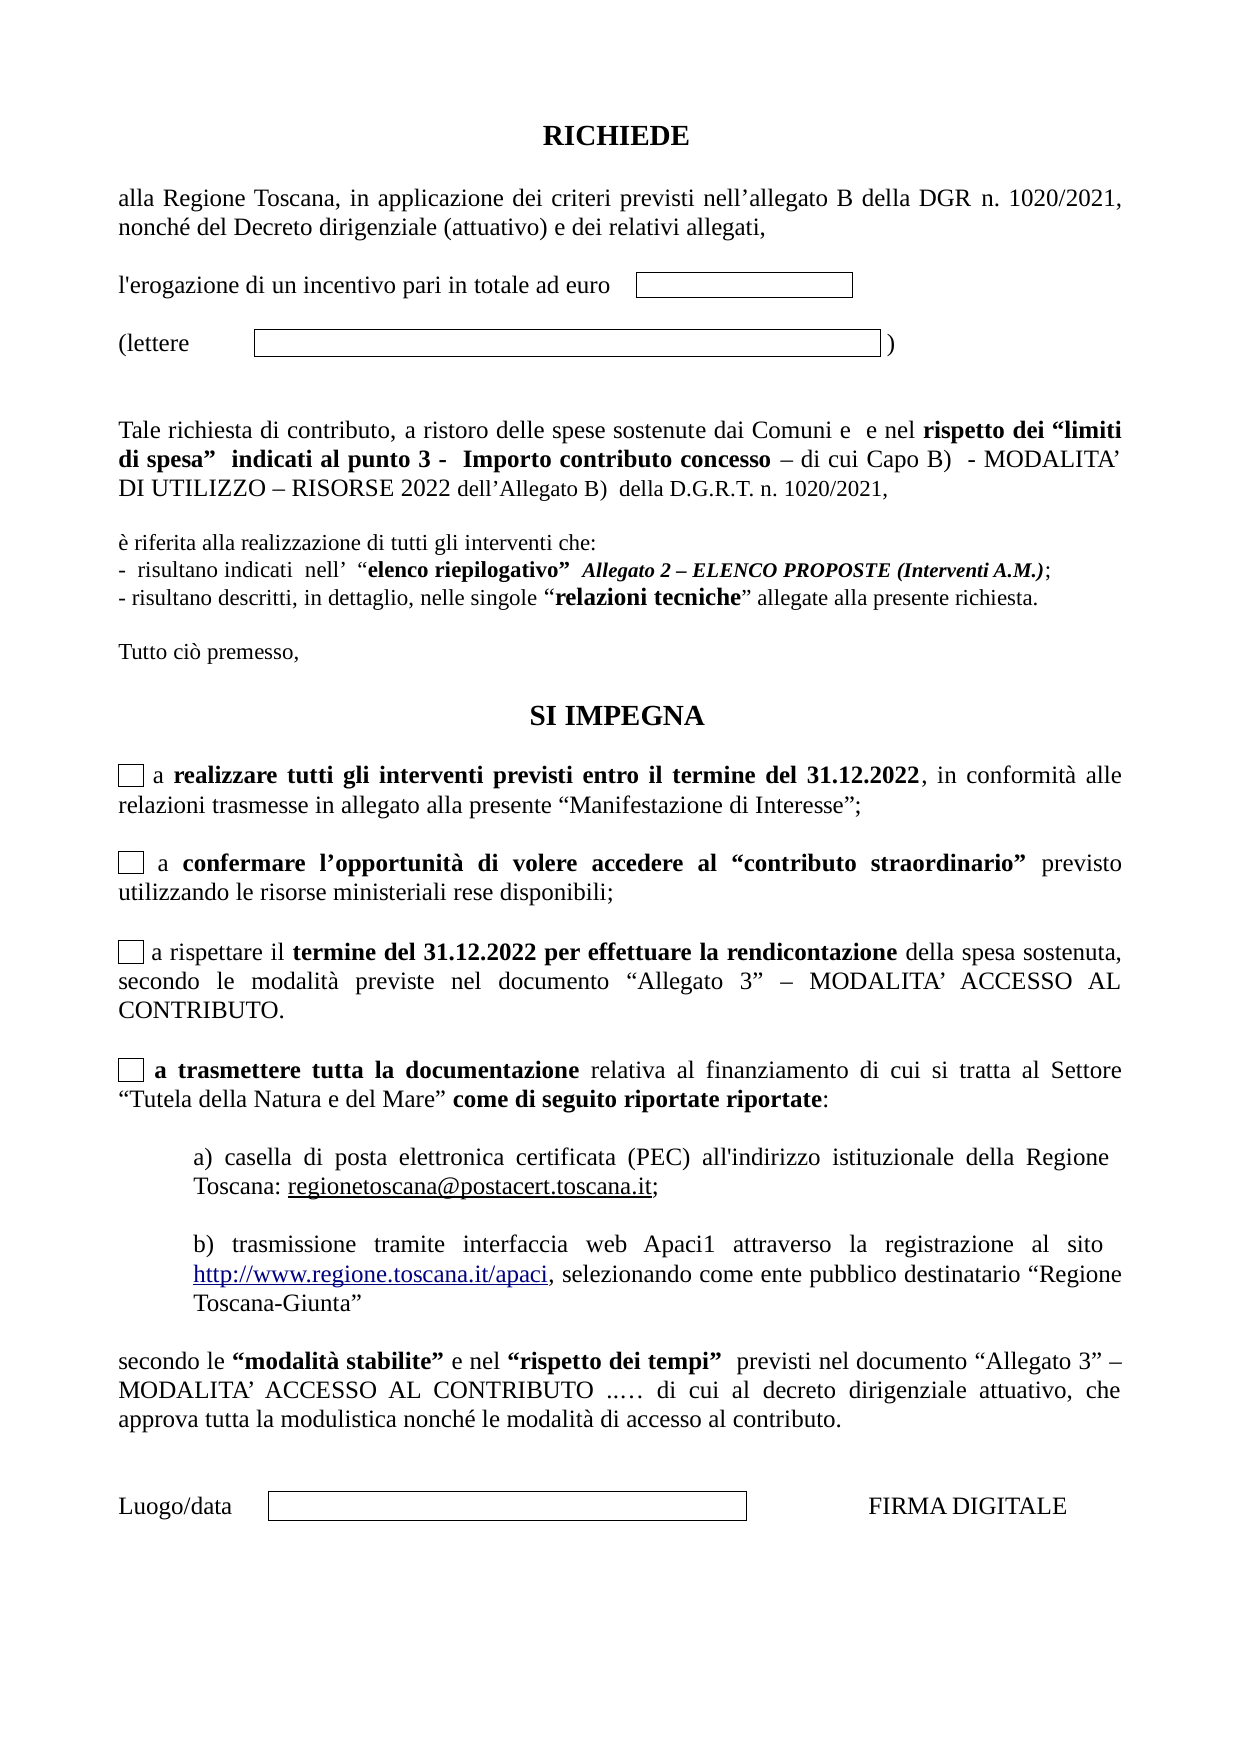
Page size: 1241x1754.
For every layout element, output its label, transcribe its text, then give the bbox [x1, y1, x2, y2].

text FIRMA DIGITALE [747, 1491, 1122, 1520]
text a trasmettere tutta la documentazione relativa al finanziamento di cui si tratta al Settore “Tutela della Natura e del Mare” come di seguito riportate riportate: [118, 1055, 1122, 1113]
text Tale richiesta di contributo, a ristoro delle spese sostenute dai Comuni e e nel rispetto dei “limiti di spesa” indicati al punto 3 - Importo contributo concesso – di cui Capo B) - MODALITA’ DI UTILIZZO – RISORSE 2022 dell’Allegato B) della D.G.R.T. n. 1020/2021, [118, 415, 1122, 502]
text a confermare l’opportunità di volere accedere al “contributo straordinario” previsto utilizzando le risorse ministeriali rese disponibili; [118, 848, 1122, 906]
text (lettere ) [118, 328, 1122, 357]
text l'erogazione di un incentivo pari in totale ad euro [118, 270, 1122, 299]
text a rispettare il termine del 31.12.2022 per effettuare la rendicontazione della spesa sostenuta, secondo le modalità previste nel documento “Allegato 3” – MODALITA’ ACCESSO AL CONTRIBUTO. [118, 937, 1122, 1024]
text b) trasmissione tramite interfaccia web Apaci1 attraverso la registrazione al sito http://www.regione.toscana.it/apaci, selezionando come ente pubblico destinatario “Regione Toscana-Giunta” [118, 1229, 1122, 1317]
text - risultano descritti, in dettaglio, nelle singole “relazioni tecniche” allegate alla presente richiesta. [118, 582, 1122, 611]
text SI IMPEGNA [118, 698, 1122, 731]
text RICHIEDE [118, 118, 1122, 152]
text alla Regione Toscana, in applicazione dei criteri previsti nell’allegato B della DGR n. 1020/2021, nonché del Decreto dirigenziale (attuativo) e dei relativi allegati, [118, 183, 1122, 241]
text a) casella di posta elettronica certificata (PEC) all'indirizzo istituzionale della Regione Toscana: regionetoscana@postacert.toscana.it; [118, 1142, 1122, 1200]
text Luogo/data [118, 1491, 268, 1520]
text Tutto ciò premesso, [118, 638, 1122, 664]
text - risultano indicati nell’ “elenco riepilogativo” Allegato 2 – ELENCO PROPOSTE (Interventi A.M.); [118, 556, 1122, 582]
text secondo le “modalità stabilite” e nel “rispetto dei tempi” previsti nel documento “Allegato 3” – MODALITA’ ACCESSO AL CONTRIBUTO ..… di cui al decreto dirigenziale attuativo, che approva tutta la modulistica nonché le modalità di accesso al contributo. [118, 1346, 1122, 1433]
text è riferita alla realizzazione di tutti gli interventi che: [118, 529, 1122, 556]
text a realizzare tutti gli interventi previsti entro il termine del 31.12.2022, in conformità alle relazioni trasmesse in allegato alla presente “Manifestazione di Interesse”; [118, 760, 1122, 818]
